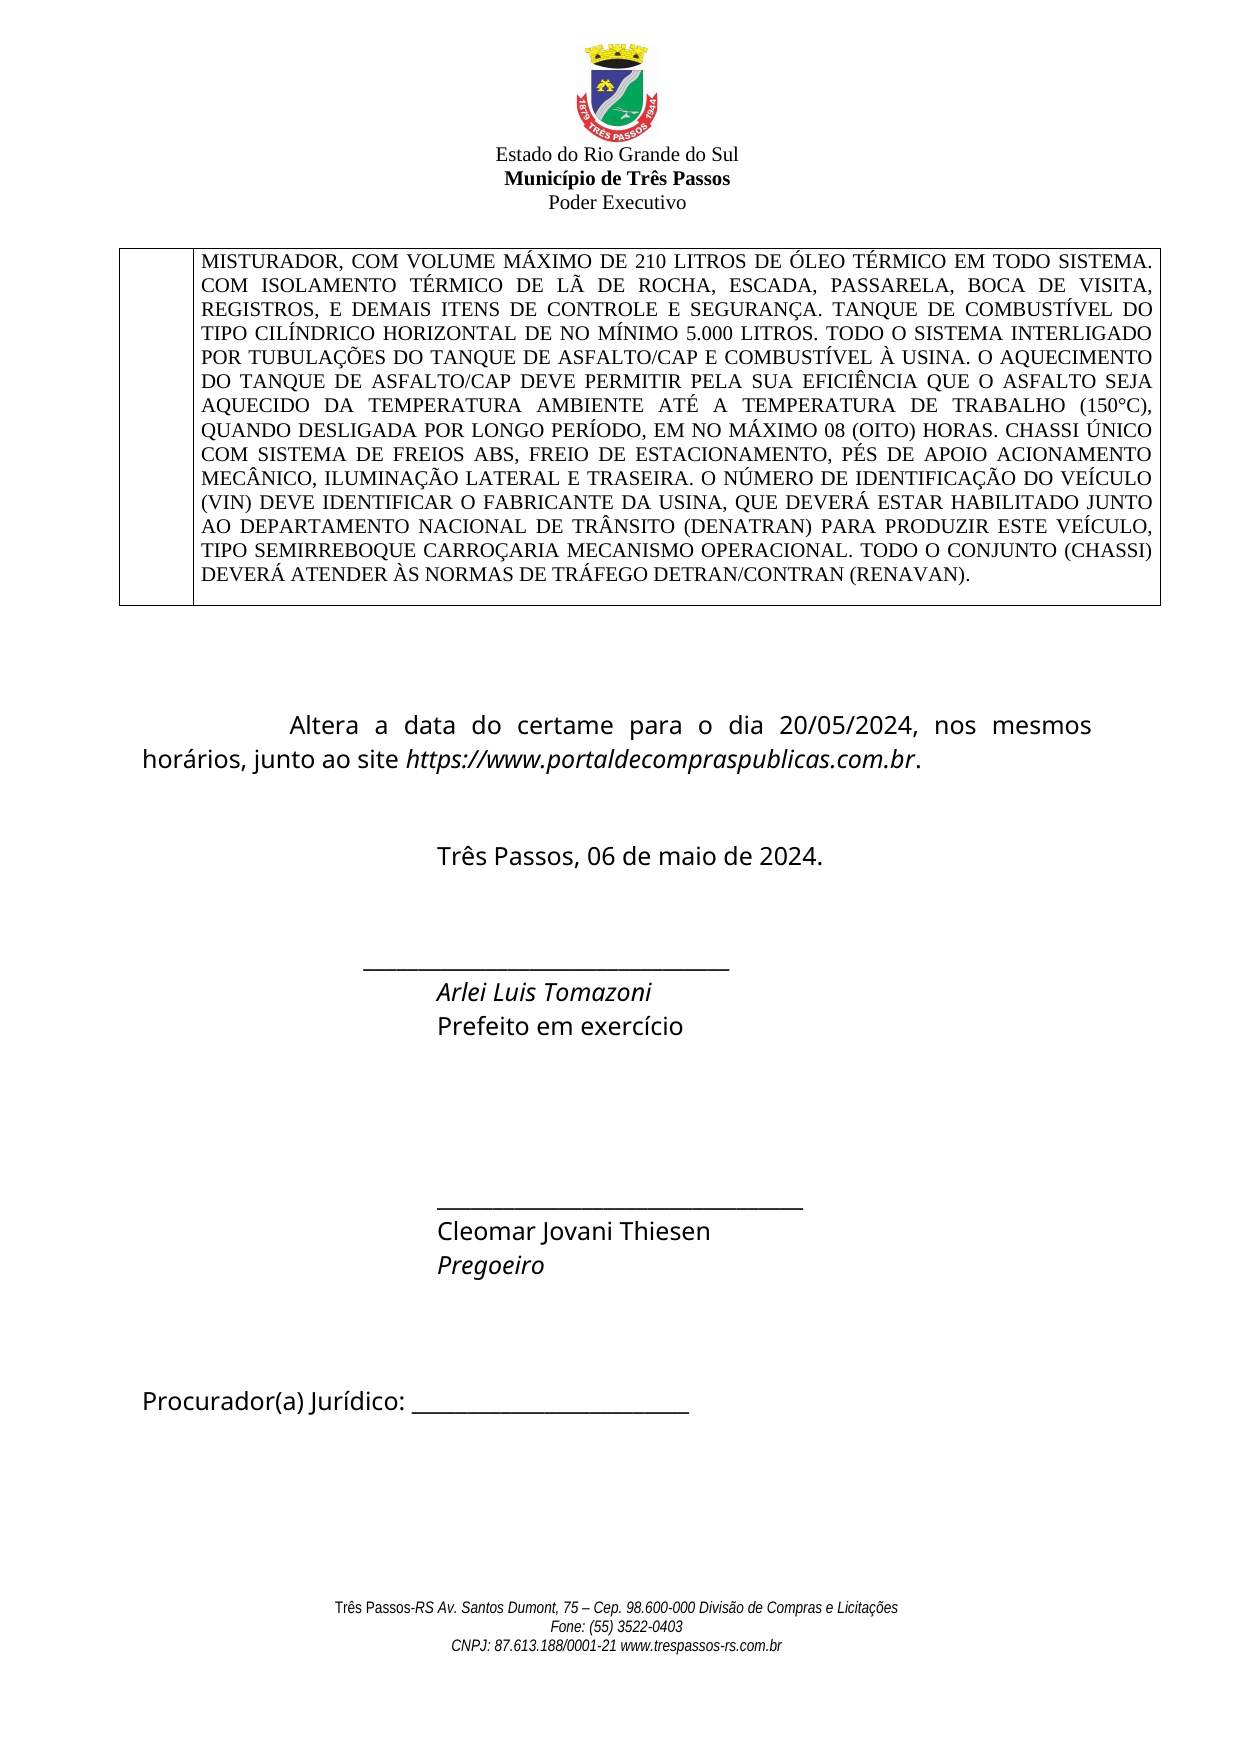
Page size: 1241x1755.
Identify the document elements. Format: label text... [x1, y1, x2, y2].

table_cell MISTURADOR, COM VOLUME MÁXIMO DE 210 LITROS DE ÓLEO TÉRMICO EM TODO SISTEMA. COM ISOLAMENTO TÉRMICO DE LÃ DE ROCHA, ESCADA, PASSARELA, BOCA DE VISITA, REGISTROS, E DEMAIS ITENS DE CONTROLE E SEGURANÇA. TANQUE DE COMBUSTÍVEL DO TIPO CILÍNDRICO HORIZONTAL DE NO MÍNIMO 5.000 LITROS. TODO O SISTEMA INTERLIGADO POR TUBULAÇÕES DO TANQUE DE ASFALTO/CAP E COMBUSTÍVEL À USINA. O AQUECIMENTO DO TANQUE DE ASFALTO/CAP DEVE PERMITIR PELA SUA EFICIÊNCIA QUE O ASFALTO SEJA AQUECIDO DA TEMPERATURA AMBIENTE ATÉ A TEMPERATURA DE TRABALHO (150°C), QUANDO DESLIGADA POR LONGO PERÍODO, EM NO MÁXIMO 08 (OITO) HORAS. CHASSI ÚNICO COM SISTEMA DE FREIOS ABS, FREIO DE ESTACIONAMENTO, PÉS DE APOIO ACIONAMENTO MECÂNICO, ILUMINAÇÃO LATERAL E TRASEIRA. O NÚMERO DE IDENTIFICAÇÃO DO VEÍCULO (VIN) DEVE IDENTIFICAR O FABRICANTE DA USINA, QUE DEVERÁ ESTAR HABILITADO JUNTO AO DEPARTAMENTO NACIONAL DE TRÂNSITO (DENATRAN) PARA PRODUZIR ESTE VEÍCULO, TIPO SEMIRREBOQUE CARROÇARIA MECANISMO OPERACIONAL. TODO O CONJUNTO (CHASSI) DEVERÁ ATENDER ÀS NORMAS DE TRÁFEGO DETRAN/CONTRAN (RENAVAN). [194, 249, 1160, 605]
text Altera a data do certame para o dia 20/05/2024, nos mesmos horários, junto ao site https://www.portaldecompraspublicas.com.br. [142, 708, 1093, 776]
text Pregoeiro [142, 1247, 1093, 1282]
text _________________________________ [142, 1179, 1093, 1213]
text Prefeito em exercício [142, 1009, 1093, 1043]
text Procurador(a) Jurídico: _________________________ [142, 1384, 1093, 1418]
text Cleomar Jovani Thiesen [142, 1213, 1093, 1247]
subtitle _________________________________ [142, 941, 1093, 975]
table_cell [120, 249, 193, 605]
subtitle Arlei Luis Tomazoni [142, 975, 1093, 1009]
text Três Passos, 06 de maio de 2024. [142, 839, 1093, 873]
